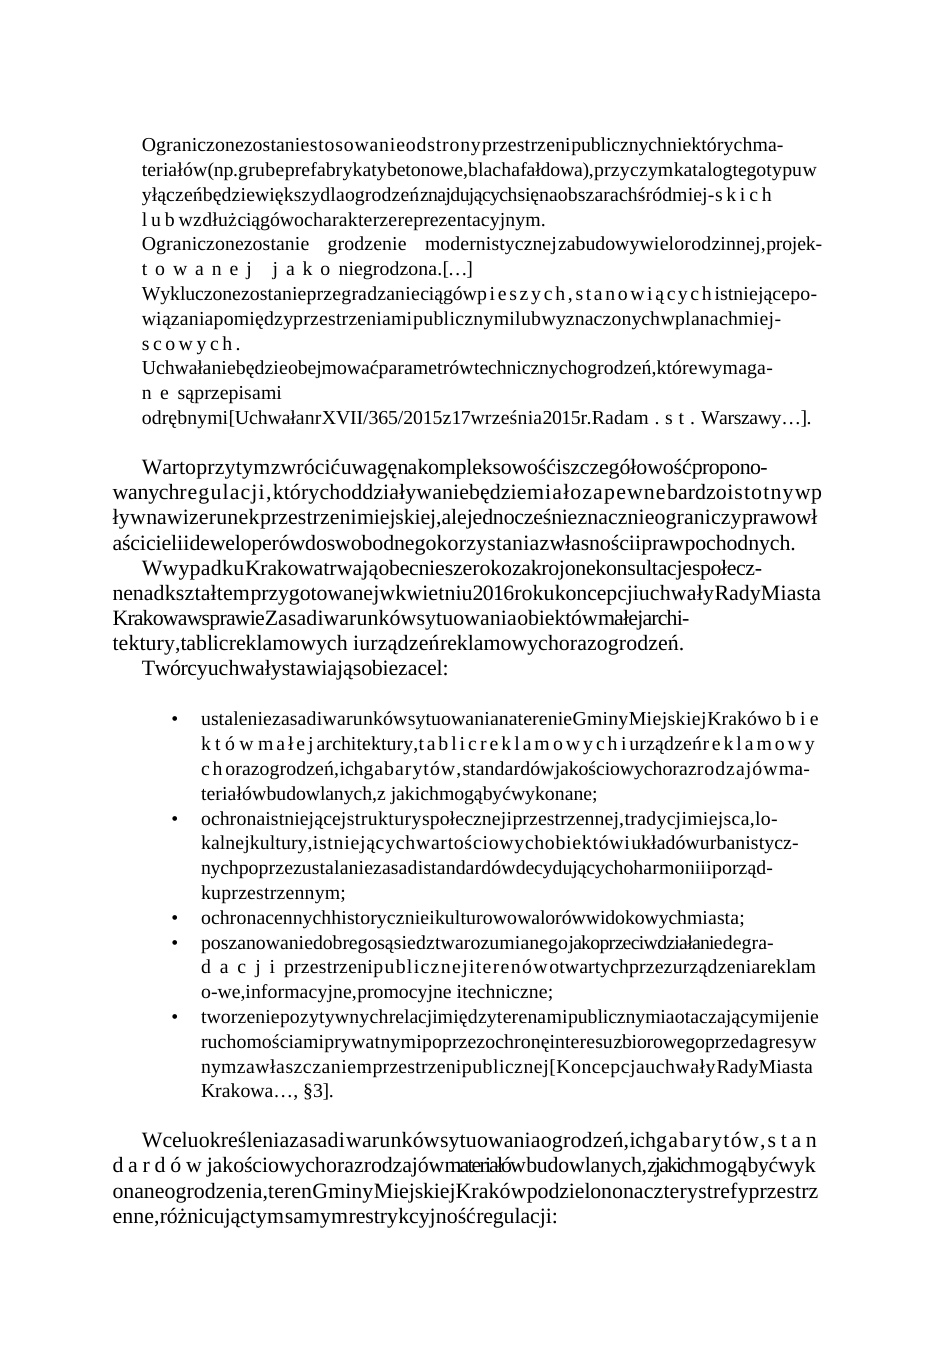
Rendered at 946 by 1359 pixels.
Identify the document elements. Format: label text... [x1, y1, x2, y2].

text Twórcyuchwałystawiająsobiezacel: [142, 656, 833, 681]
list ustaleniezasadiwarunkówsytuowanianaterenieGminyMiejskiejKrakówobiektówmałejarchitektury,tablicreklamowychiurządzeńreklamowychorazogrodzeń,ichgabarytów,standardówjakościowychorazrodzajówma-teriałówbudowlanych,z jakichmogąbyćwykonane; [171, 707, 822, 804]
text Ograniczonezostanie grodzenie modernistycznejzabudowywielorodzinnej,projek-towanej jakoniegrodzona.[…] [142, 232, 822, 280]
text Wykluczonezostanieprzegradzanieciągówpieszych,stanowiącychistniejącepo-wiązaniapomiędzyprzestrzeniamipublicznymilubwyznaczonychwplanachmiej-scowych. [142, 282, 822, 354]
list ochronaistniejącejstrukturyspołecznejiprzestrzennej,tradycjimiejsca,lo-kalnejkultury,istniejącychwartościowychobiektówiukładówurbanistycz-nychpoprzezustalaniezasadistandardówdecydującychoharmoniiiporząd-kuprzestrzennym; [171, 806, 822, 904]
text Wceluokreśleniazasadiwarunkówsytuowaniaogrodzeń,ichgabarytów,standardówjakościowychorazrodzajówmateriałówbudowlanych,zjakichmogąbyćwykonaneogrodzenia,terenGminyMiejskiejKrakówpodzielononaczterystrefyprzestrzenne,różnicująctymsamymrestrykcyjnośćregulacji: [112, 1127, 822, 1228]
list tworzeniepozytywnychrelacjimiędzyterenamipublicznymiaotaczającymijenieruchomościamiprywatnymipoprzezochronęinteresuzbiorowegoprzedagresywnymzawłaszczaniemprzestrzenipublicznej[KoncepcjauchwałyRadyMiastaKrakowa…, §3]. [171, 1005, 822, 1102]
text Uchwałaniebędzieobejmowaćparametrówtechnicznychogrodzeń,którewymaga-nesąprzepisami odrębnymi[UchwałanrXVII/365/2015z17września2015r.Radam.st.Warszawy…]. [142, 356, 822, 429]
text Ograniczonezostaniestosowanieodstronyprzestrzenipublicznychniektórychma-teriałów(np.grubeprefabrykatybetonowe,blachafałdowa),przyczymkatalogtegotypuwyłączeńbędziewiększydlaogrodzeńznajdującychsięnaobszarachśródmiej-skich lubwzdłużciągówocharakterzereprezentacyjnym. [142, 133, 822, 230]
list ochronacennychhistorycznieikulturowowalorówwidokowychmiasta; [171, 906, 833, 928]
text WwypadkuKrakowatrwająobecnieszerokozakrojonekonsultacjespołecz-nenadkształtemprzygotowanejwkwietniu2016rokukoncepcjiuchwałyRadyMiastaKrakowawsprawieZasadiwarunkówsytuowaniaobiektówmałejarchi-tektury,tablicreklamowych iurządzeńreklamowychorazogrodzeń. [112, 555, 822, 656]
list poszanowaniedobregosąsiedztwarozumianegojakoprzeciwdziałaniedegra-dacjiprzestrzenipublicznejiterenówotwartychprzezurządzeniareklamo-we,informacyjne,promocyjne itechniczne; [171, 931, 822, 1003]
text Wartoprzytymzwrócićuwagęnakompleksowośćiszczegółowośćpropono-wanychregulacji,którychoddziaływaniebędziemiałozapewnebardzoistotnywpływnawizerunekprzestrzenimiejskiej,alejednocześnieznacznieograniczyprawowłaścicieliideweloperówdoswobodnegokorzystaniazwłasnościiprawpochodnych. [112, 454, 823, 555]
